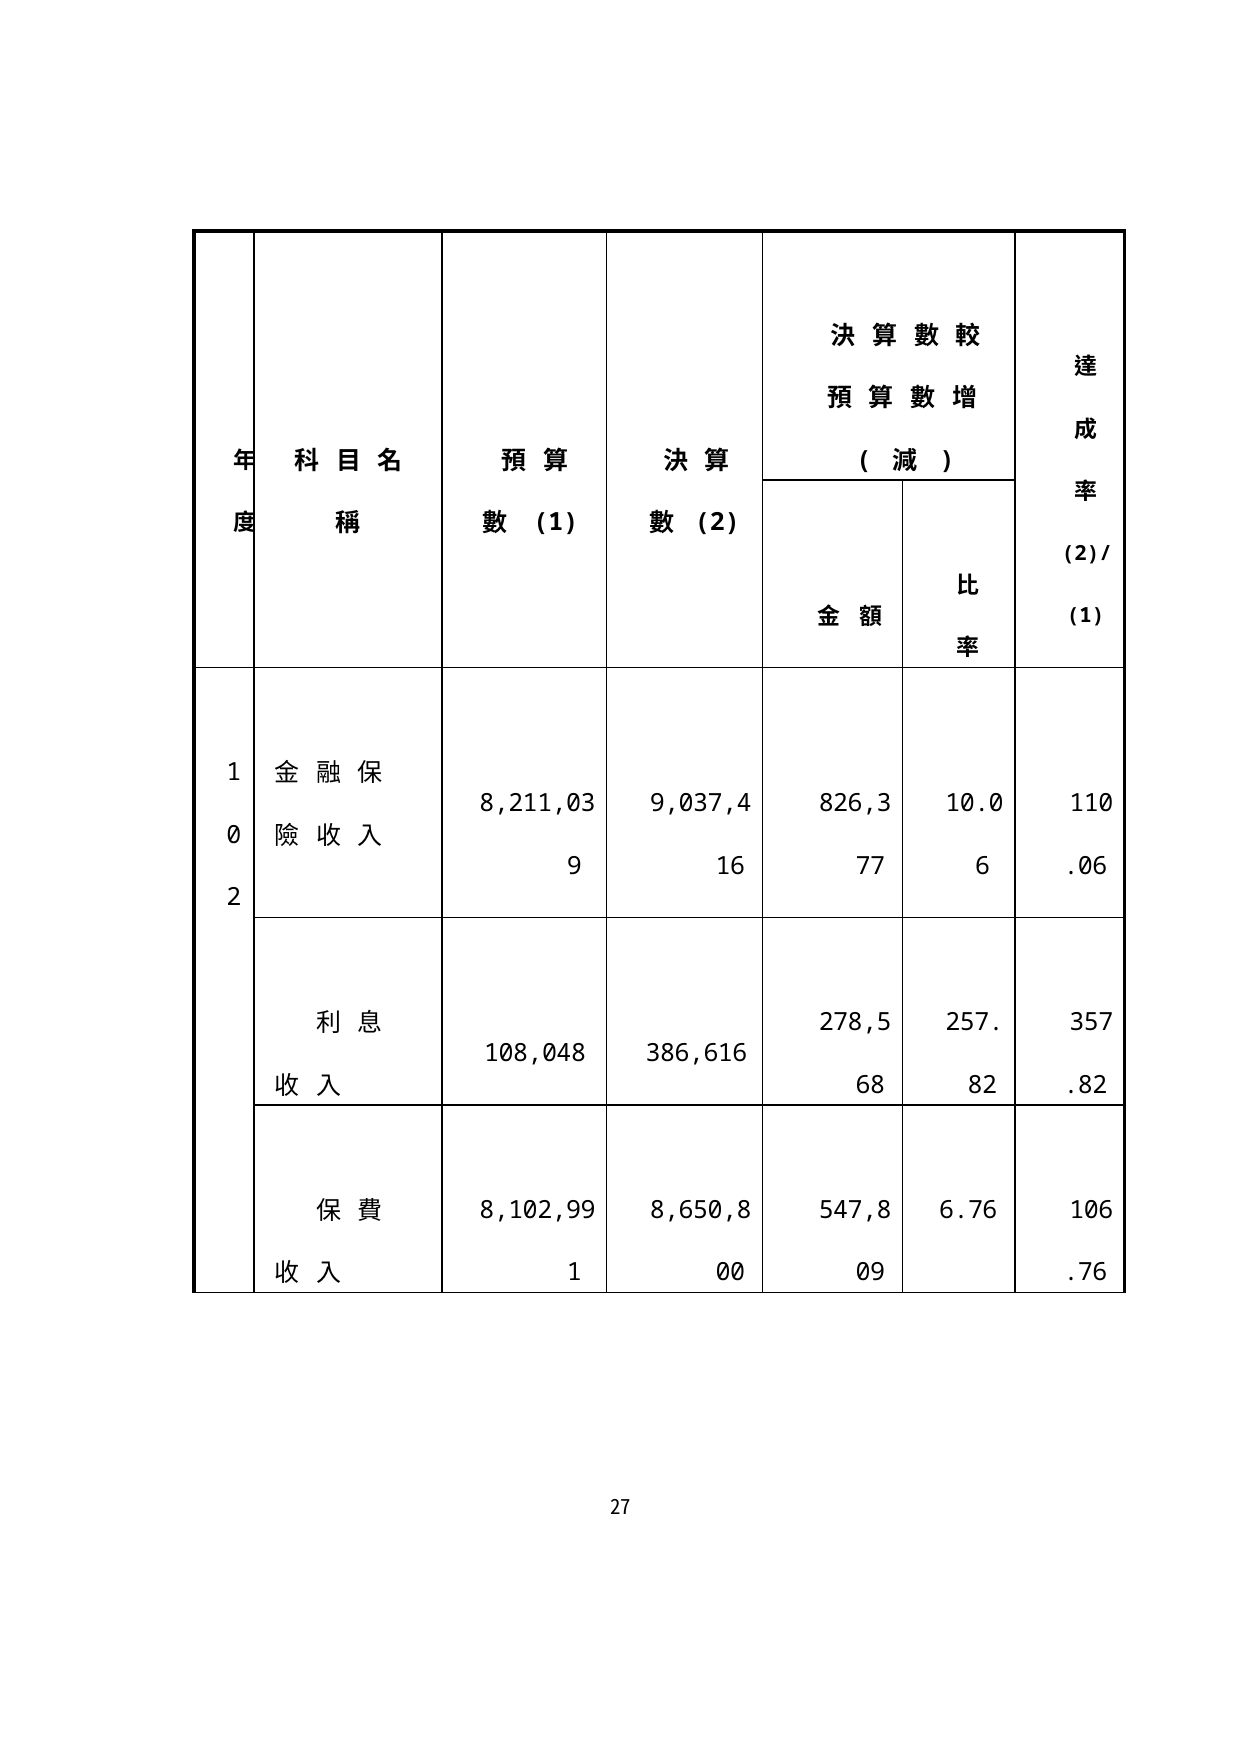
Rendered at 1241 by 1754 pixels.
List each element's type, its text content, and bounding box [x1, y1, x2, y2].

table_cell 10.06 [903, 668, 1014, 917]
table_cell 278,568 [763, 918, 902, 1104]
table_cell 357.82 [1016, 918, 1123, 1104]
table_cell 8,102,991 [443, 1106, 606, 1292]
table_cell 保費收入 [255, 1106, 441, 1292]
table_cell 6.76 [903, 1106, 1014, 1292]
table_cell 108,048 [443, 918, 606, 1104]
table_cell 9,037,416 [607, 668, 762, 917]
table_cell [196, 1104, 253, 1292]
table_cell 257.82 [903, 918, 1014, 1104]
table_cell 金融保險收入 [255, 668, 441, 917]
table_header 年度 [196, 233, 253, 667]
table_header 決算數(2) [607, 233, 762, 667]
table_cell 106.76 [1016, 1106, 1123, 1292]
table_cell 110.06 [1016, 668, 1123, 917]
table_header 科目名稱 [255, 233, 441, 667]
table_cell 8,650,800 [607, 1106, 762, 1292]
table_cell 利息收入 [255, 918, 441, 1104]
table_cell 826,377 [763, 668, 902, 917]
table_cell 8,211,039 [443, 668, 606, 917]
table_header 達成率(2)/(1) [1016, 233, 1123, 667]
table_cell 386,616 [607, 918, 762, 1104]
table_header 決算數較預算數增(減) [763, 233, 1014, 479]
table_cell 547,809 [763, 1106, 902, 1292]
table_header 預算數(1) [443, 233, 606, 667]
table_cell 比率 [903, 481, 1014, 667]
table_cell [196, 917, 253, 1104]
table_cell 金額 [763, 481, 902, 667]
table_cell 102 [196, 668, 253, 917]
